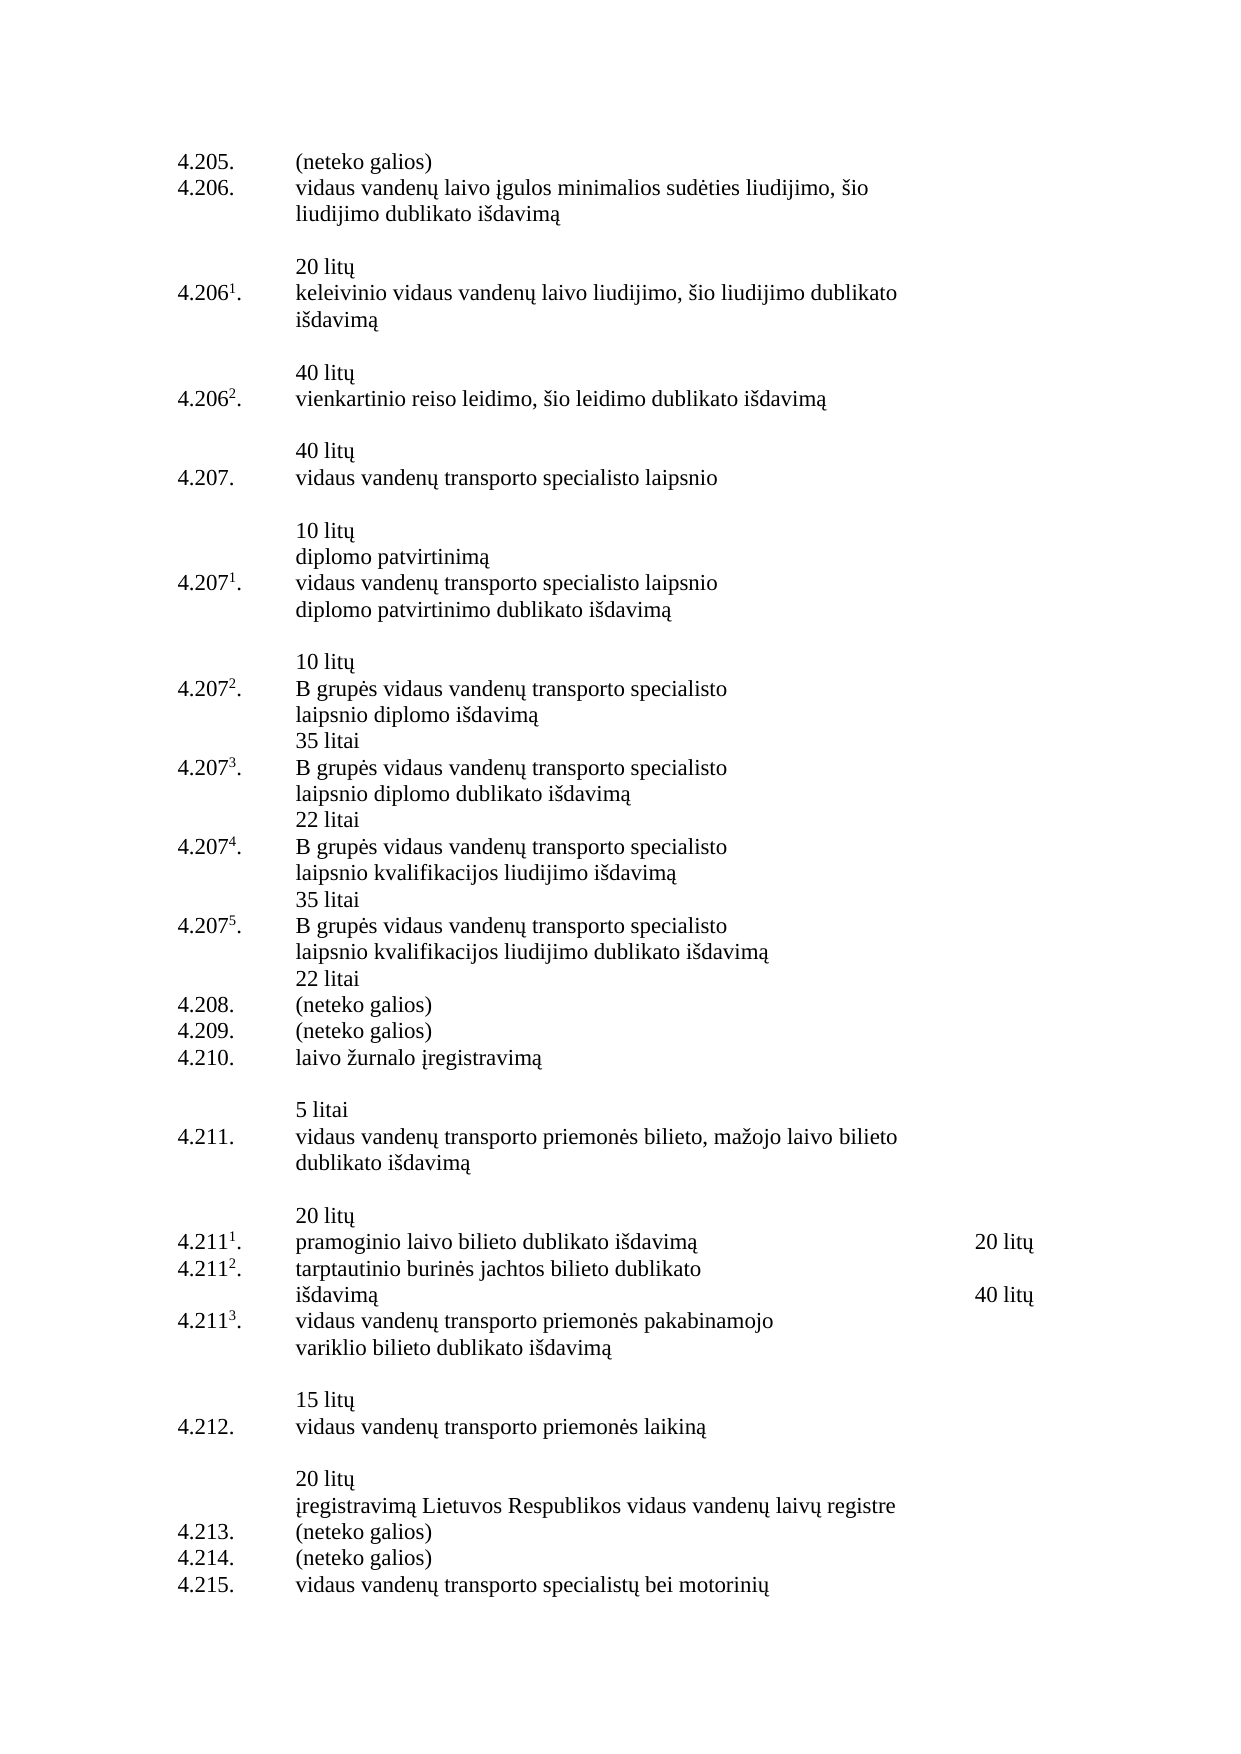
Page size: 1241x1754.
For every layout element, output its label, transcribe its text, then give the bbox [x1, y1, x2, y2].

text laipsnio diplomo dublikato išdavimą 22 litai [177, 780, 945, 833]
text 4.213. (neteko galios) [177, 1518, 945, 1544]
text laipsnio diplomo išdavimą 35 litai [177, 701, 945, 754]
text 4.208. (neteko galios) [177, 991, 945, 1017]
text 4.206. vidaus vandenų laivo įgulos minimalios sudėties liudijimo, šio liudijimo dublikato išdavimą 20 litų [177, 174, 945, 279]
text 4.2062. vienkartinio reiso leidimo, šio leidimo dublikato išdavimą 40 litų [177, 385, 945, 464]
text 4.214. (neteko galios) [177, 1544, 945, 1571]
text 4.209. (neteko galios) [177, 1017, 945, 1044]
text laipsnio kvalifikacijos liudijimo išdavimą 35 litai [177, 859, 945, 912]
text 4.2113. vidaus vandenų transporto priemonės pakabinamojo [177, 1307, 1122, 1334]
text 4.211. vidaus vandenų transporto priemonės bilieto, mažojo laivo bilieto dublikato išdavimą 20 litų [177, 1123, 945, 1228]
text 4.215. vidaus vandenų transporto specialistų bei motorinių [177, 1571, 1122, 1597]
text laipsnio kvalifikacijos liudijimo dublikato išdavimą 22 litai [177, 938, 945, 991]
text 4.2074. B grupės vidaus vandenų transporto specialisto [177, 833, 1122, 859]
text įregistravimą Lietuvos Respublikos vidaus vandenų laivų registre [177, 1492, 945, 1518]
text 4.2112. tarptautinio burinės jachtos bilieto dublikato [177, 1254, 1122, 1281]
text 4.2075. B grupės vidaus vandenų transporto specialisto [177, 912, 1122, 938]
text variklio bilieto dublikato išdavimą 15 litų [295, 1334, 945, 1413]
text 4.2061. keleivinio vidaus vandenų laivo liudijimo, šio liudijimo dublikato išdavimą 40 litų [177, 279, 945, 385]
text išdavimą 40 litų [177, 1281, 1122, 1307]
text 4.207. vidaus vandenų transporto specialisto laipsnio 10 litų [177, 464, 945, 543]
text diplomo patvirtinimo dublikato išdavimą 10 litų [295, 596, 945, 675]
text 4.205. (neteko galios) [177, 148, 945, 174]
text 4.2071. vidaus vandenų transporto specialisto laipsnio [177, 569, 1122, 596]
text 4.2111. pramoginio laivo bilieto dublikato išdavimą 20 litų [177, 1228, 1122, 1254]
text 4.212. vidaus vandenų transporto priemonės laikiną 20 litų [177, 1413, 945, 1492]
text 4.2072. B grupės vidaus vandenų transporto specialisto [177, 675, 1122, 701]
text 4.210. laivo žurnalo įregistravimą 5 litai [177, 1044, 945, 1123]
text diplomo patvirtinimą [295, 543, 945, 569]
text 4.2073. B grupės vidaus vandenų transporto specialisto [177, 754, 1122, 780]
